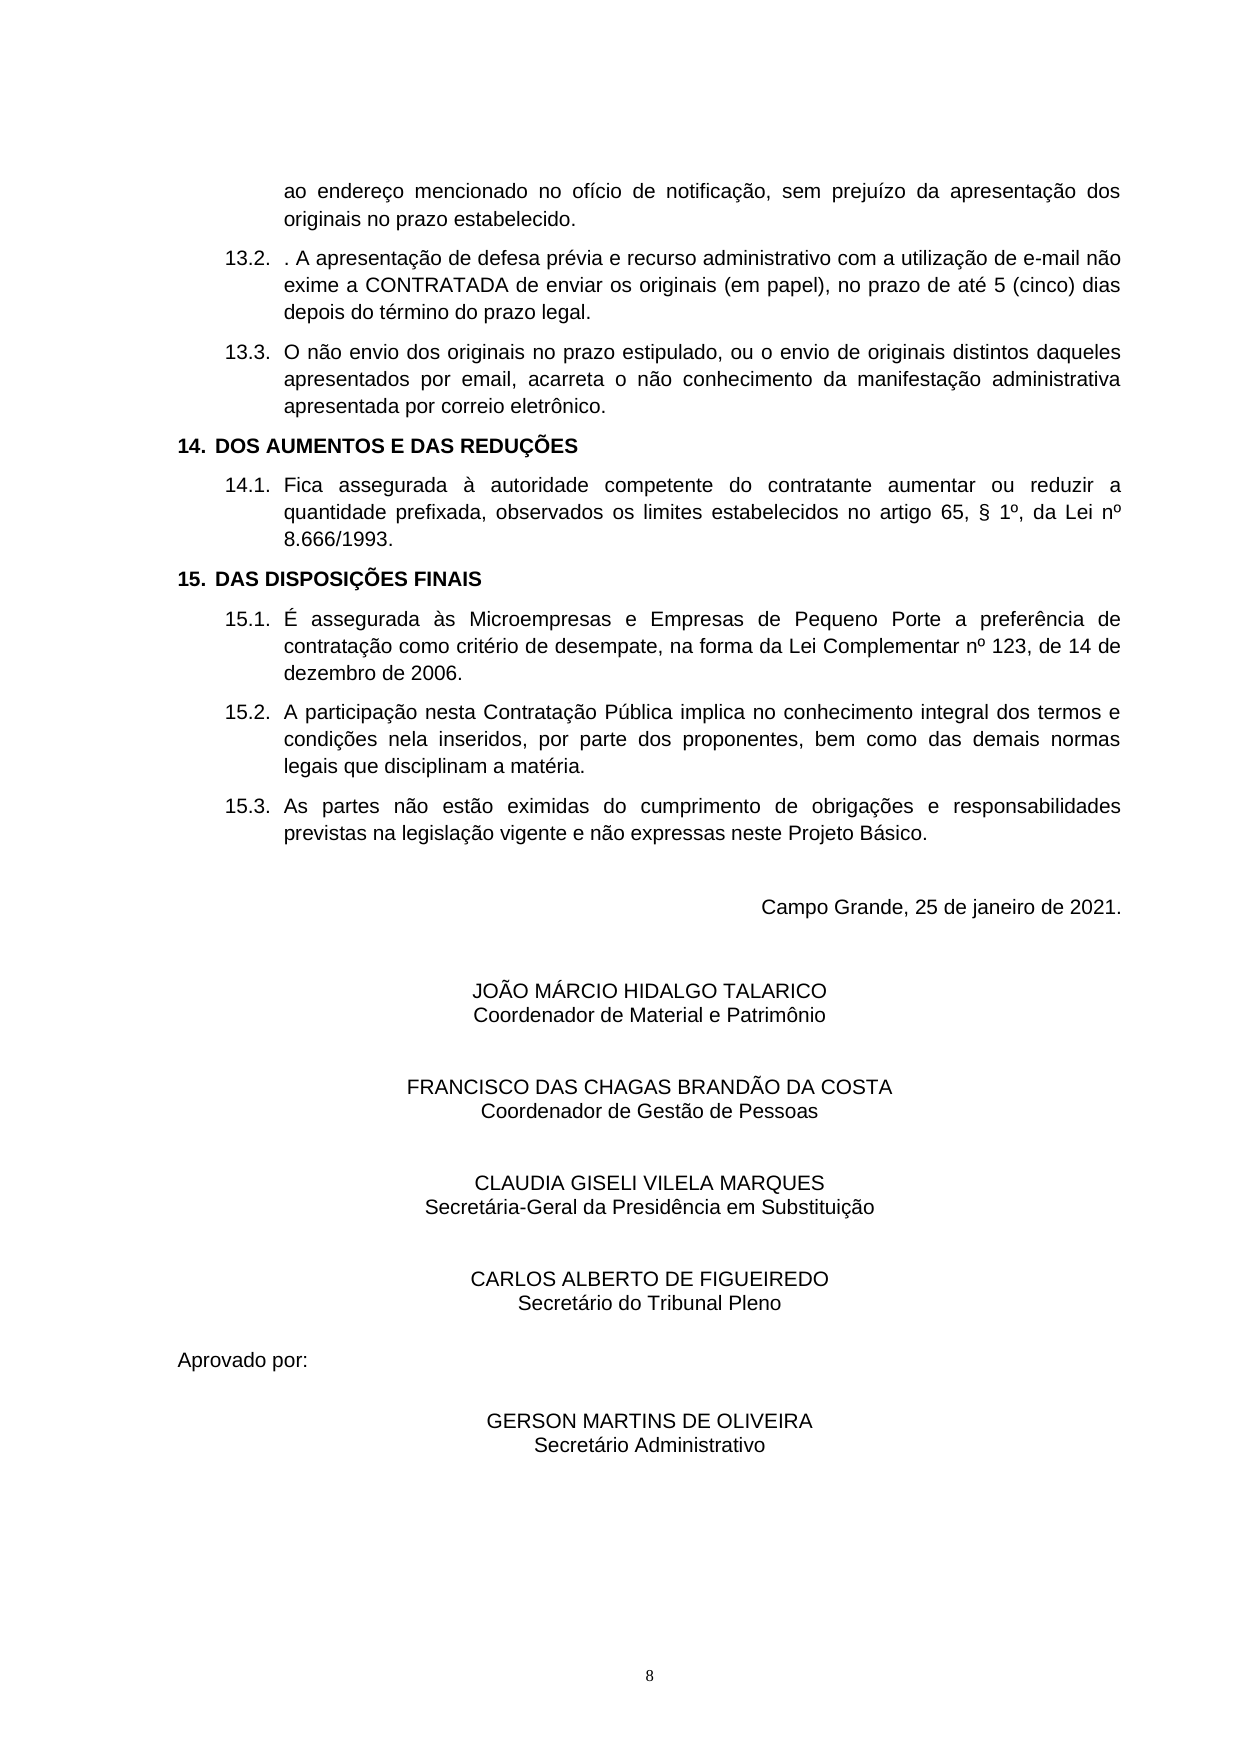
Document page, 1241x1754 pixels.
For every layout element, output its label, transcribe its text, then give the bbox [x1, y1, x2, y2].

text Coordenador de Gestão de Pessoas [177, 1099, 1122, 1123]
subtitle . A apresentação de defesa prévia e recurso administrativo com a utilização de e-mail não exime a CONTRATADA de enviar os originais (em papel), no prazo de até 5 (cinco) dias depois do término do prazo legal. [224, 244, 1122, 325]
subtitle Fica assegurada à autoridade competente do contratante aumentar ou reduzir a quantidade prefixada, observados os limites estabelecidos no artigo 65, § 1º, da Lei nº 8.666/1993. [224, 471, 1122, 552]
text Aprovado por: [177, 1351, 1122, 1372]
subtitle As partes não estão eximidas do cumprimento de obrigações e responsabilidades previstas na legislação vigente e não expressas neste Projeto Básico. [224, 792, 1122, 846]
text CARLOS ALBERTO DE FIGUEIREDO [177, 1267, 1122, 1291]
text FRANCISCO DAS CHAGAS BRANDÃO DA COSTA [177, 1075, 1122, 1099]
text Coordenador de Material e Patrimônio [177, 1003, 1122, 1027]
text Secretário do Tribunal Pleno [177, 1291, 1122, 1315]
subtitle DAS DISPOSIÇÕES FINAIS [177, 565, 1122, 592]
subtitle É assegurada às Microempresas e Empresas de Pequeno Porte a preferência de contratação como critério de desempate, na forma da Lei Complementar nº 123, de 14 de dezembro de 2006. [224, 604, 1122, 686]
text GERSON MARTINS DE OLIVEIRA [177, 1408, 1122, 1432]
subtitle O não envio dos originais no prazo estipulado, ou o envio de originais distintos daqueles apresentados por email, acarreta o não conhecimento da manifestação administrativa apresentada por correio eletrônico. [224, 338, 1122, 419]
text Secretário Administrativo [177, 1432, 1122, 1456]
text JOÃO MÁRCIO HIDALGO TALARICO [177, 979, 1122, 1003]
subtitle A participação nesta Contratação Pública implica no conhecimento integral dos termos e condições nela inseridos, por parte dos proponentes, bem como das demais normas legais que disciplinam a matéria. [224, 698, 1122, 779]
text Secretária-Geral da Presidência em Substituição [177, 1195, 1122, 1219]
list DOS AUMENTOS E DAS REDUÇÕES [177, 431, 1122, 458]
subtitle ao endereço mencionado no ofício de notificação, sem prejuízo da apresentação dos originais no prazo estabelecido. [224, 177, 1122, 231]
text Campo Grande, 25 de janeiro de 2021. [177, 895, 1122, 919]
text CLAUDIA GISELI VILELA MARQUES [177, 1171, 1122, 1195]
